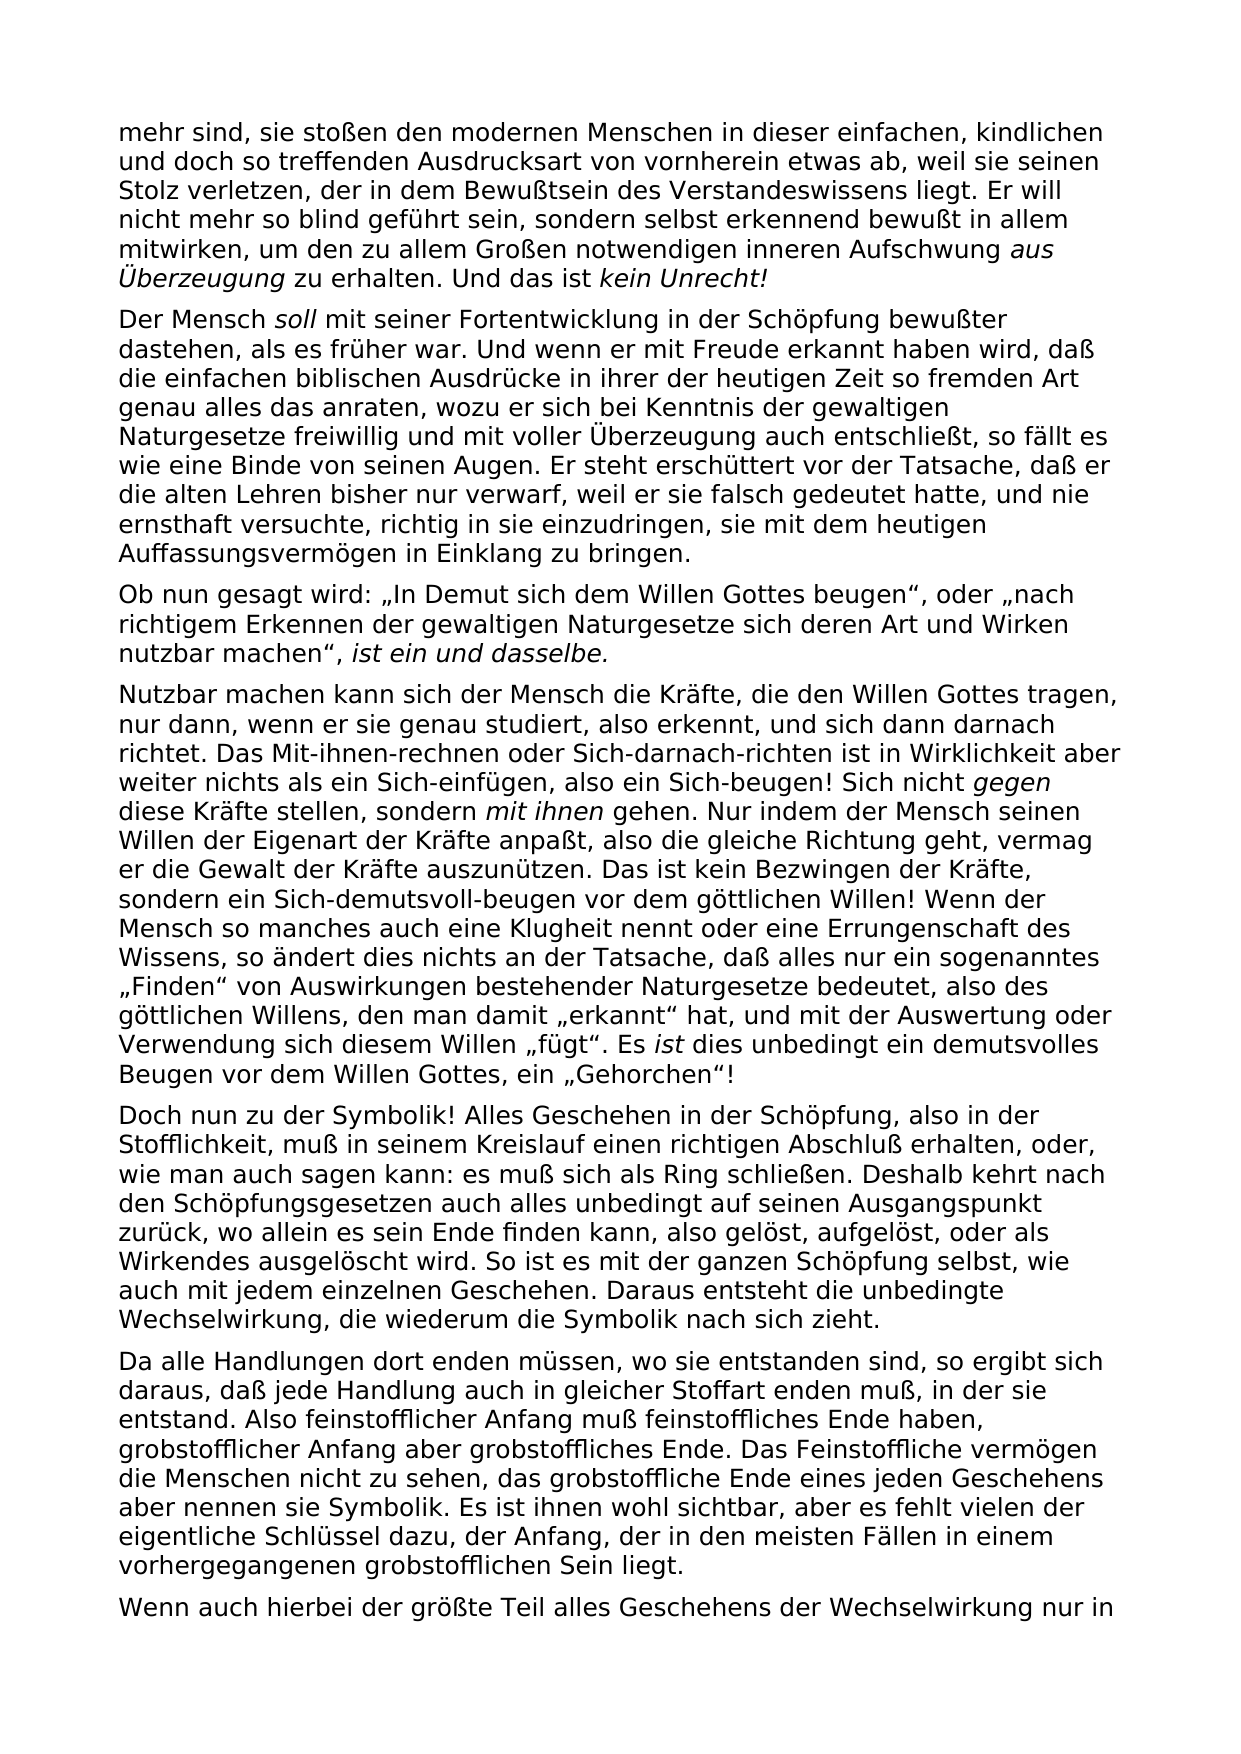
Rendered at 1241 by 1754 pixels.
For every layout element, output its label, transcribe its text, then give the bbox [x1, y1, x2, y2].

text Da alle Handlungen dort enden müssen, wo sie entstanden sind, so ergibt sich daraus, daß jede Handlung auch in gleicher Stoffart enden muß, in der sie entstand. Also feinstofflicher Anfang muß feinstoffliches Ende haben, grobstofflicher Anfang aber grobstoffliches Ende. Das Feinstoffliche vermögen die Menschen nicht zu sehen, das grobstoffliche Ende eines jeden Geschehens aber nennen sie Symbolik. Es ist ihnen wohl sichtbar, aber es fehlt vielen der eigentliche Schlüssel dazu, der Anfang, der in den meisten Fällen in einem vorhergegangenen grobstofflichen Sein liegt. [118, 1347, 1122, 1581]
text Wenn auch hierbei der größte Teil alles Geschehens der Wechselwirkung nur in [118, 1593, 1122, 1622]
text Nutzbar machen kann sich der Mensch die Kräfte, die den Willen Gottes tragen, nur dann, wenn er sie genau studiert, also erkennt, und sich dann darnach richtet. Das Mit-ihnen-rechnen oder Sich-darnach-richten ist in Wirklichkeit aber weiter nichts als ein Sich-einfügen, also ein Sich-beugen! Sich nicht gegen diese Kräfte stellen, sondern mit ihnen gehen. Nur indem der Mensch seinen Willen der Eigenart der Kräfte anpaßt, also die gleiche Richtung geht, vermag er die Gewalt der Kräfte auszunützen. Das ist kein Bezwingen der Kräfte, sondern ein Sich-demutsvoll-beugen vor dem göttlichen Willen! Wenn der Mensch so manches auch eine Klugheit nennt oder eine Errungenschaft des Wissens, so ändert dies nichts an der Tatsache, daß alles nur ein sogenanntes „Finden“ von Auswirkungen bestehender Naturgesetze bedeutet, also des göttlichen Willens, den man damit „erkannt“ hat, und mit der Auswertung oder Verwendung sich diesem Willen „fügt“. Es ist dies unbedingt ein demutsvolles Beugen vor dem Willen Gottes, ein „Gehorchen“! [118, 681, 1122, 1089]
text Ob nun gesagt wird: „In Demut sich dem Willen Gottes beugen“, oder „nach richtigem Erkennen der gewaltigen Naturgesetze sich deren Art und Wirken nutzbar machen“, ist ein und dasselbe. [118, 581, 1122, 668]
text Doch nun zu der Symbolik! Alles Geschehen in der Schöpfung, also in der Stofflichkeit, muß in seinem Kreislauf einen richtigen Abschluß erhalten, oder, wie man auch sagen kann: es muß sich als Ring schließen. Deshalb kehrt nach den Schöpfungsgesetzen auch alles unbedingt auf seinen Ausgangspunkt zurück, wo allein es sein Ende finden kann, also gelöst, aufgelöst, oder als Wirkendes ausgelöscht wird. So ist es mit der ganzen Schöpfung selbst, wie auch mit jedem einzelnen Geschehen. Daraus entsteht die unbedingte Wechselwirkung, die wiederum die Symbolik nach sich zieht. [118, 1101, 1122, 1335]
text Der Mensch soll mit seiner Fortentwicklung in der Schöpfung bewußter dastehen, als es früher war. Und wenn er mit Freude erkannt haben wird, daß die einfachen biblischen Ausdrücke in ihrer der heutigen Zeit so fremden Art genau alles das anraten, wozu er sich bei Kenntnis der gewaltigen Naturgesetze freiwillig und mit voller Überzeugung auch entschließt, so fällt es wie eine Binde von seinen Augen. Er steht erschüttert vor der Tatsache, daß er die alten Lehren bisher nur verwarf, weil er sie falsch gedeutet hatte, und nie ernsthaft versuchte, richtig in sie einzudringen, sie mit dem heutigen Auffassungsvermögen in Einklang zu bringen. [118, 306, 1122, 568]
text mehr sind, sie stoßen den modernen Menschen in dieser einfachen, kindlichen und doch so treffenden Ausdrucksart von vornherein etwas ab, weil sie seinen Stolz verletzen, der in dem Bewußtsein des Verstandeswissens liegt. Er will nicht mehr so blind geführt sein, sondern selbst erkennend bewußt in allem mitwirken, um den zu allem Großen notwendigen inneren Aufschwung aus Überzeugung zu erhalten. Und das ist kein Unrecht! [118, 118, 1122, 293]
